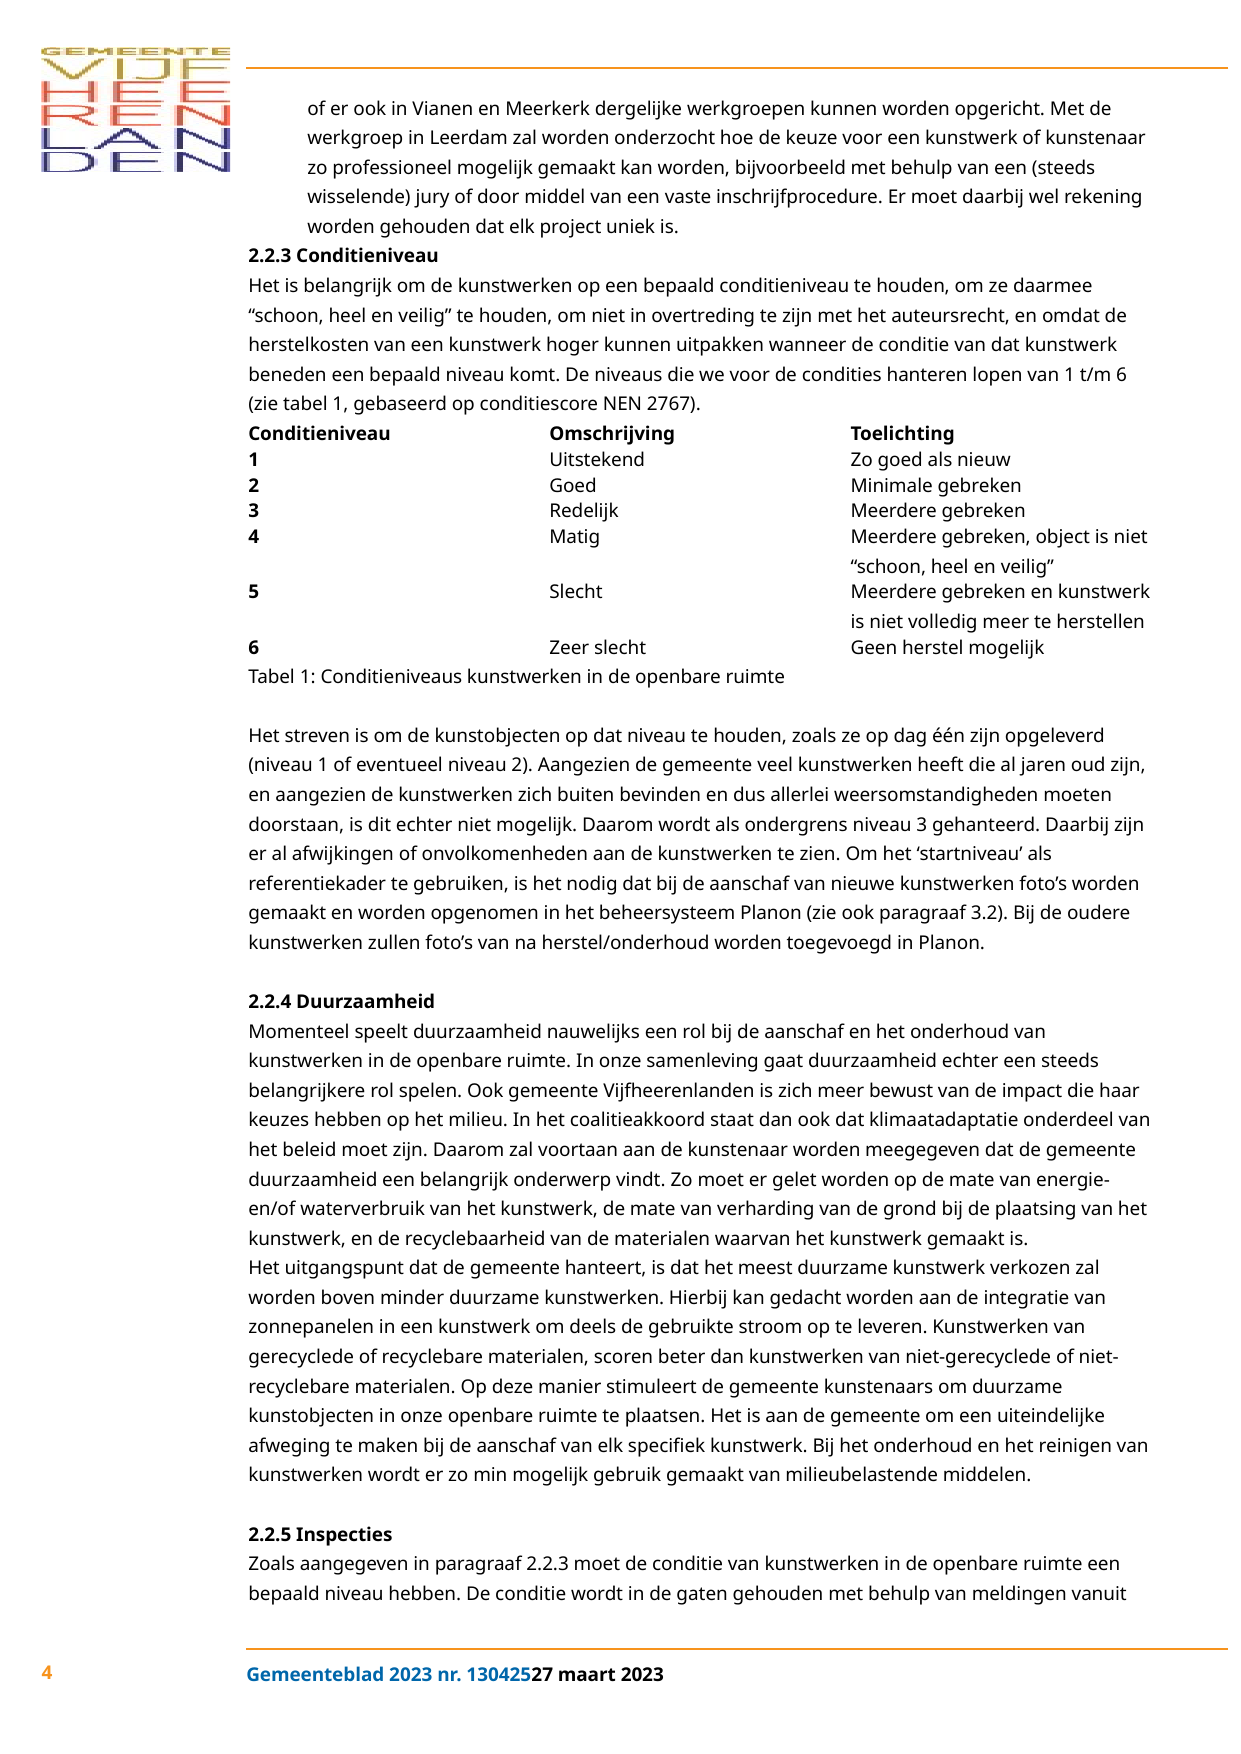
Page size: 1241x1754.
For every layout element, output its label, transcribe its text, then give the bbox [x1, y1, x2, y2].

table_cell Redelijk [549, 498, 850, 523]
picture [41, 47, 231, 172]
table_cell Geen herstel mogelijk [850, 634, 1152, 659]
text 2.2.5 Inspecties [248, 1521, 1152, 1546]
text Tabel 1: Conditieniveaus kunstwerken in de openbare ruimte [248, 663, 1152, 688]
table_cell Uitstekend [549, 446, 850, 472]
text 2.2.3 Conditieniveau [248, 243, 1152, 268]
table_cell 5 [248, 579, 549, 634]
table_cell 1 [248, 446, 549, 472]
table_cell Minimale gebreken [850, 472, 1152, 497]
text Het streven is om de kunstobjecten op dat niveau te houden, zoals ze op dag één zijn opgeleverd (niveau 1 of eventueel niveau 2). Aangezien de gemeente veel kunstwerken heeft die al jaren oud zijn, en aangezien de kunstwerken zich buiten bevinden en dus allerlei weersomstandigheden moeten doorstaan, is dit echter niet mogelijk. Daarom wordt als ondergrens niveau 3 gehanteerd. Daarbij zijn er al afwijkingen of onvolkomenheden aan de kunstwerken te zien. Om het ‘startniveau’ als referentiekader te gebruiken, is het nodig dat bij de aanschaf van nieuwe kunstwerken foto’s worden gemaakt en worden opgenomen in het beheersysteem Planon (zie ook paragraaf 3.2). Bij de oudere kunstwerken zullen foto’s van na herstel/onderhoud worden toegevoegd in Planon. [248, 722, 1152, 955]
table_cell Meerdere gebreken [850, 498, 1152, 523]
table_cell 3 [248, 498, 549, 523]
table_cell 2 [248, 472, 549, 497]
table_cell Matig [549, 523, 850, 578]
text 2.2.4 Duurzaamheid [248, 988, 1152, 1014]
table_header Conditieniveau [248, 420, 549, 446]
table_header Omschrijving [549, 420, 850, 446]
table_header Toelichting [850, 420, 1152, 446]
table_cell Meerdere gebreken en kunstwerk is niet volledig meer te herstellen [850, 579, 1152, 634]
table_cell 6 [248, 634, 549, 659]
table_cell Zeer slecht [549, 634, 850, 659]
text Het is belangrijk om de kunstwerken op een bepaald conditieniveau te houden, om ze daarmee “schoon, heel en veilig” te houden, om niet in overtreding te zijn met het auteursrecht, en omdat de herstelkosten van een kunstwerk hoger kunnen uitpakken wanneer de conditie van dat kunstwerk beneden een bepaald niveau komt. De niveaus die we voor de condities hanteren lopen van 1 t/m 6 (zie tabel 1, gebaseerd op conditiescore NEN 2767). [248, 272, 1152, 416]
table_cell Goed [549, 472, 850, 497]
text Zoals aangegeven in paragraaf 2.2.3 moet de conditie van kunstwerken in de openbare ruimte een bepaald niveau hebben. De conditie wordt in de gaten gehouden met behulp van meldingen vanuit [248, 1550, 1152, 1606]
text Momenteel speelt duurzaamheid nauwelijks een rol bij de aanschaf en het onderhoud van kunstwerken in de openbare ruimte. In onze samenleving gaat duurzaamheid echter een steeds belangrijkere rol spelen. Ook gemeente Vijfheerenlanden is zich meer bewust van de impact die haar keuzes hebben op het milieu. In het coalitieakkoord staat dan ook dat klimaatadaptatie onderdeel van het beleid moet zijn. Daarom zal voortaan aan de kunstenaar worden meegegeven dat de gemeente duurzaamheid een belangrijk onderwerp vindt. Zo moet er gelet worden op de mate van energie- en/of waterverbruik van het kunstwerk, de mate van verharding van de grond bij de plaatsing van het kunstwerk, en de recyclebaarheid van de materialen waarvan het kunstwerk gemaakt is. [248, 1018, 1152, 1251]
table_cell Slecht [549, 579, 850, 634]
table_cell Meerdere gebreken, object is niet “schoon, heel en veilig” [850, 523, 1152, 578]
text Het uitgangspunt dat de gemeente hanteert, is dat het meest duurzame kunstwerk verkozen zal worden boven minder duurzame kunstwerken. Hierbij kan gedacht worden aan de integratie van zonnepanelen in een kunstwerk om deels de gebruikte stroom op te leveren. Kunstwerken van gerecyclede of recyclebare materialen, scoren beter dan kunstwerken van niet-gerecyclede of niet-recyclebare materialen. Op deze manier stimuleert de gemeente kunstenaars om duurzame kunstobjecten in onze openbare ruimte te plaatsen. Het is aan de gemeente om een uiteindelijke afweging te maken bij de aanschaf van elk specifiek kunstwerk. Bij het onderhoud en het reinigen van kunstwerken wordt er zo min mogelijk gebruik gemaakt van milieubelastende middelen. [248, 1254, 1152, 1487]
table_cell Zo goed als nieuw [850, 446, 1152, 472]
table_cell 4 [248, 523, 549, 578]
list of er ook in Vianen en Meerkerk dergelijke werkgroepen kunnen worden opgericht. Met de werkgroep in Leerdam zal worden onderzocht hoe de keuze voor een kunstwerk of kunstenaar zo professioneel mogelijk gemaakt kan worden, bijvoorbeeld met behulp van een (steeds wisselende) jury of door middel van een vaste inschrijfprocedure. Er moet daarbij wel rekening worden gehouden dat elk project uniek is. [248, 95, 1152, 239]
